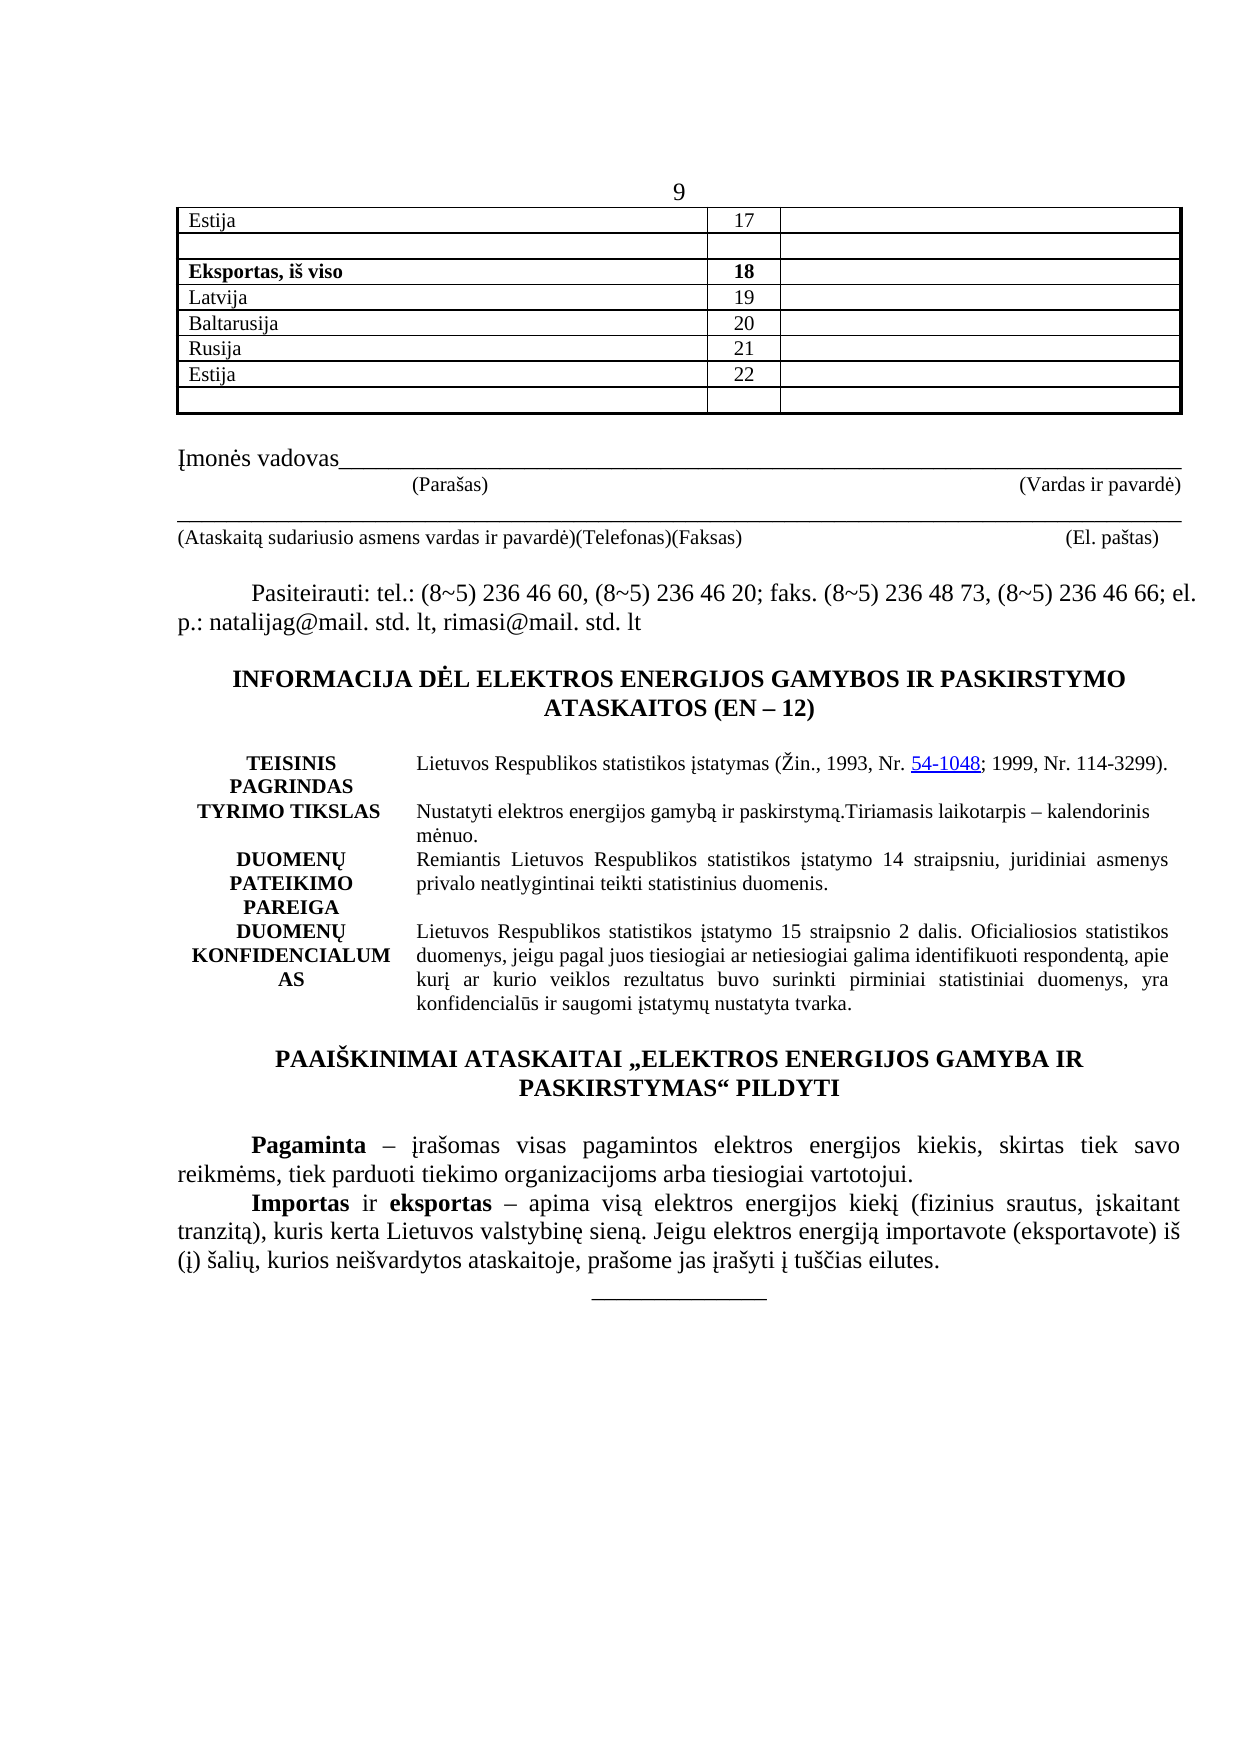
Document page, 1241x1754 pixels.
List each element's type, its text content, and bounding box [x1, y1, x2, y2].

table_cell Eksportas, iš viso [179, 260, 707, 283]
table_cell Remiantis Lietuvos Respublikos statistikos įstatymo 14 straipsniu, juridiniai asmenys privalo neatlygintinai teikti statistinius duomenis. [405, 847, 1181, 919]
table_cell [781, 311, 1179, 335]
table_cell [781, 285, 1179, 309]
table_header Lietuvos Respublikos statistikos įstatymas (Žin., 1993, Nr. 54-1048; 1999, Nr. 114-3299). [405, 750, 1181, 798]
text (Ataskaitą sudariusio asmens vardas ir pavardė)(Telefonas)(Faksas) (El. paštas) [177, 525, 1181, 549]
table_cell Baltarusija [179, 311, 707, 335]
table_cell 20 [708, 311, 780, 335]
table_cell [179, 234, 707, 258]
table_cell Rusija [179, 336, 707, 360]
table_cell [708, 234, 780, 258]
text Pagaminta – įrašomas visas pagamintos elektros energijos kiekis, skirtas tiek savo reikmėms, tiek parduoti tiekimo organizacijoms arba tiesiogiai vartotojui. [177, 1130, 1181, 1188]
table_cell Duomenų konfidencialumas [177, 919, 405, 1015]
table_cell 18 [708, 260, 780, 283]
table_cell [781, 234, 1179, 258]
table_cell [781, 208, 1179, 232]
table_cell Nustatyti elektros energijos gamybą ir paskirstymą.Tiriamasis laikotarpis – kalendorinis mėnuo. [405, 799, 1181, 847]
text ______________ [177, 1274, 1181, 1303]
table_cell [781, 336, 1179, 360]
text Informacija dėl elektros energijos gamybos ir paskirstymo ataskaitos (EN – 12) [177, 664, 1181, 722]
text Importas ir eksportas – apima visą elektros energijos kiekį (fizinius srautus, įskaitant tranzitą), kuris kerta Lietuvos valstybinę sieną. Jeigu elektros energiją importavote (eksportavote) iš (į) šalių, kurios neišvardytos ataskaitoje, prašome jas įrašyti į tuščias eilutes. [177, 1188, 1181, 1274]
table_cell Lietuvos Respublikos statistikos įstatymo 15 straipsnio 2 dalis. Oficialiosios statistikos duomenys, jeigu pagal juos tiesiogiai ar netiesiogiai galima identifikuoti respondentą, apie kurį ar kurio veiklos rezultatus buvo surinkti pirminiai statistiniai duomenys, yra konfidencialūs ir saugomi įstatymų nustatyta tvarka. [405, 919, 1181, 1015]
table_cell 19 [708, 285, 780, 309]
table_header TEISINIS PAGRINDAS [177, 750, 405, 798]
table_cell [781, 260, 1179, 283]
text (Parašas) (Vardas ir pavardė) [177, 472, 1181, 496]
table_cell [708, 388, 780, 412]
table_cell Duomenų pateikimo pareiga [177, 847, 405, 919]
table_cell Estija [179, 208, 707, 232]
table_cell 17 [708, 208, 780, 232]
table_cell TYRIMO TIKSLAS [177, 799, 405, 847]
table_cell 21 [708, 336, 780, 360]
text Įmonės vadovas [177, 443, 1181, 472]
table_cell [781, 388, 1179, 412]
table_cell [781, 362, 1179, 386]
table_cell Estija [179, 362, 707, 386]
text paaiškinimai ataskaitai „elektros energijos gamyba ir paskirstymas“ pildyti [177, 1044, 1181, 1101]
table_cell Latvija [179, 285, 707, 309]
table_cell [179, 388, 707, 412]
table_cell 22 [708, 362, 780, 386]
text pasiteirauti: tel.: (8~5) 236 46 60, (8~5) 236 46 20; faks. (8~5) 236 48 73, (8~5) 236 46 66; el. p.: natalijag@mail. std. lt, rimasi@mail. std. lt [177, 578, 1211, 635]
